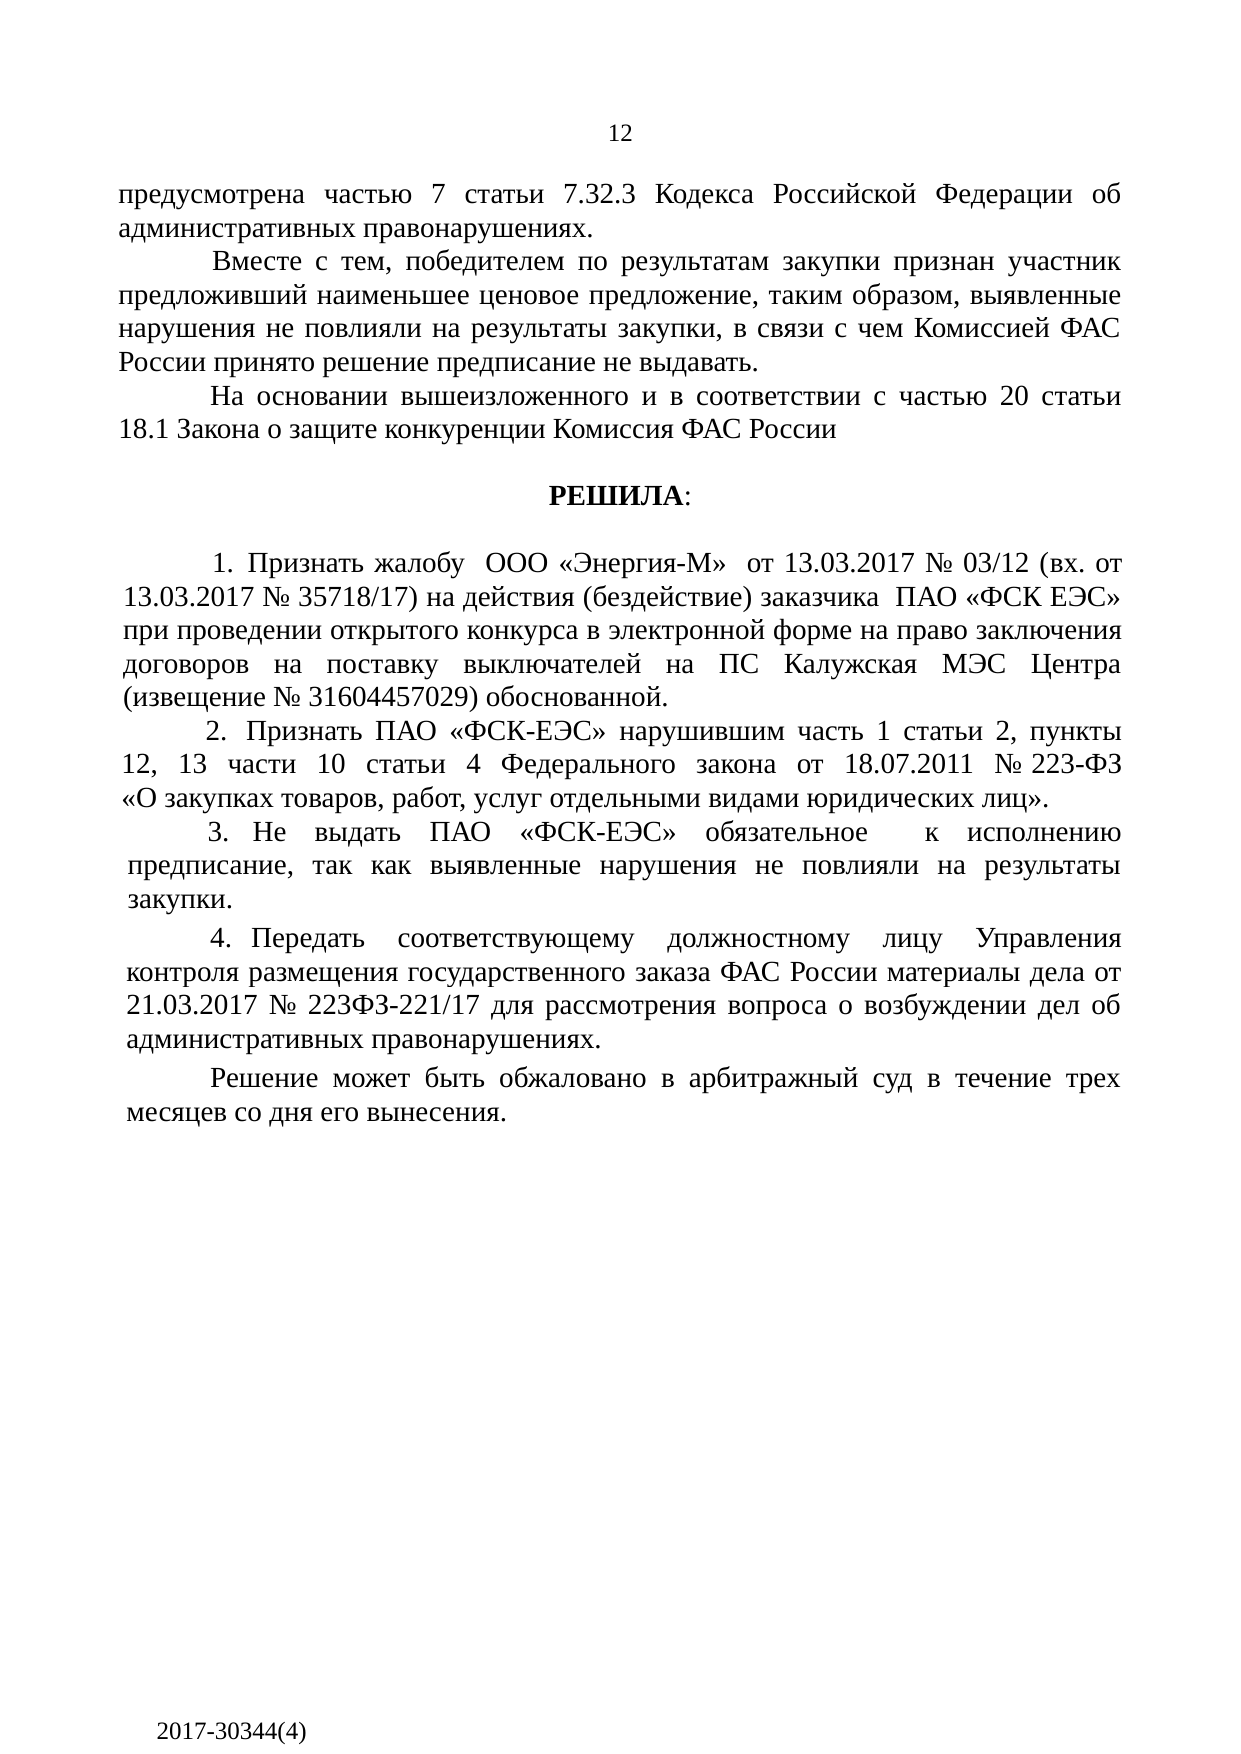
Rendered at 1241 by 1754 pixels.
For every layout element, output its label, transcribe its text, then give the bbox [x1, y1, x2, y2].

list Признать ПАО «ФСК-ЕЭС» нарушившим часть 1 статьи 2, пункты 12, 13 части 10 статьи 4 Федерального закона от 18.07.2011 № 223-ФЗ «О закупках товаров, работ, услуг отдельными видами юридических лиц». [121, 713, 1122, 814]
list Признать жалобу ООО «Энергия-М» от 13.03.2017 № 03/12 (вх. от 13.03.2017 № 35718/17) на действия (бездействие) заказчика ПАО «ФСК ЕЭС» при проведении открытого конкурса в электронной форме на право заключения договоров на поставку выключателей на ПС Калужская МЭС Центра (извещение № 31604457029) обоснованной. [123, 545, 1122, 713]
text Решение может быть обжаловано в арбитражный суд в течение трех месяцев со дня его вынесения. [126, 1060, 1122, 1127]
text предусмотрена частью 7 статьи 7.32.3 Кодекса Российской Федерации об административных правонарушениях. [118, 176, 1122, 243]
list Не выдать ПАО «ФСК-ЕЭС» обязательное к исполнению предписание, так как выявленные нарушения не повлияли на результаты закупки. [127, 814, 1122, 914]
text РЕШИЛА: [118, 478, 1122, 512]
list Передать соответствующему должностному лицу Управления контроля размещения государственного заказа ФАС России материалы дела от 21.03.2017 № 223ФЗ-221/17 для рассмотрения вопроса о возбуждении дел об административных правонарушениях. [126, 920, 1122, 1054]
text На основании вышеизложенного и в соответствии с частью 20 статьи 18.1 Закона о защите конкуренции Комиссия ФАС России [118, 378, 1122, 445]
text Вместе с тем, победителем по результатам закупки признан участник предложивший наименьшее ценовое предложение, таким образом, выявленные нарушения не повлияли на результаты закупки, в связи с чем Комиссией ФАС России принято решение предписание не выдавать. [118, 243, 1122, 378]
